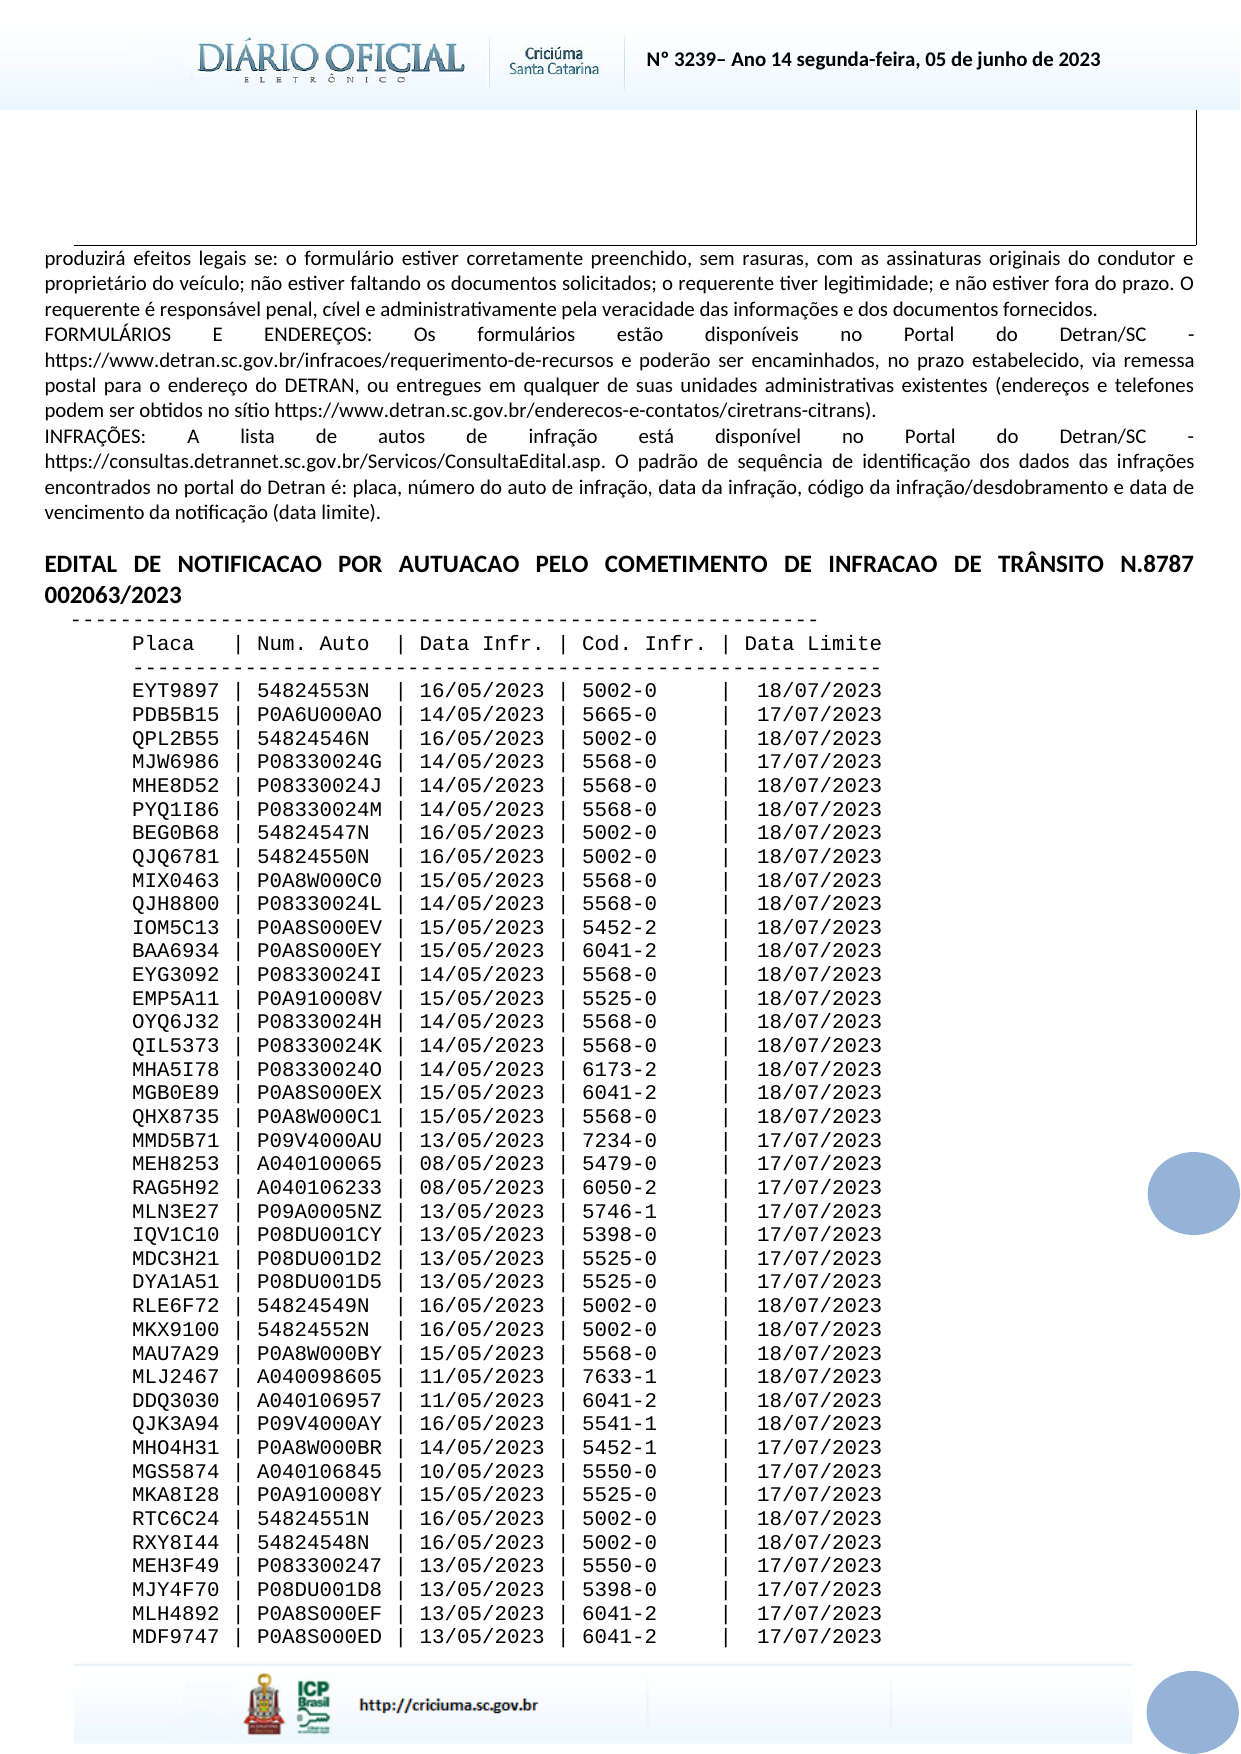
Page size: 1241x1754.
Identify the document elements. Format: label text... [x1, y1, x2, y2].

text QIL5373 | P08330024K | 14/05/2023 | 5568-0 | 18/07/2023 [44, 1035, 1196, 1059]
text MLN3E27 | P09A0005NZ | 13/05/2023 | 5746-1 | 17/07/2023 [44, 1201, 1161, 1224]
text DDQ3030 | A040106957 | 11/05/2023 | 6041-2 | 18/07/2023 [44, 1390, 1196, 1413]
text MGB0E89 | P0A8S000EX | 15/05/2023 | 6041-2 | 18/07/2023 [44, 1082, 1196, 1106]
text RAG5H92 | A040106233 | 08/05/2023 | 6050-2 | 17/07/2023 [44, 1177, 1151, 1201]
text MLJ2467 | A040098605 | 11/05/2023 | 7633-1 | 18/07/2023 [44, 1366, 1196, 1390]
text QJQ6781 | 54824550N | 16/05/2023 | 5002-0 | 18/07/2023 [44, 846, 1196, 869]
text RTC6C24 | 54824551N | 16/05/2023 | 5002-0 | 18/07/2023 [44, 1508, 1196, 1532]
text MEH3F49 | P083300247 | 13/05/2023 | 5550-0 | 17/07/2023 [44, 1555, 1196, 1579]
text EYT9897 | 54824553N | 16/05/2023 | 5002-0 | 18/07/2023 [44, 680, 1196, 704]
text MJY4F70 | P08DU001D8 | 13/05/2023 | 5398-0 | 17/07/2023 [44, 1579, 1196, 1603]
text QPL2B55 | 54824546N | 16/05/2023 | 5002-0 | 18/07/2023 [44, 728, 1196, 751]
text EMP5A11 | P0A910008V | 15/05/2023 | 5525-0 | 18/07/2023 [44, 988, 1196, 1011]
text QJH8800 | P08330024L | 14/05/2023 | 5568-0 | 18/07/2023 [44, 893, 1196, 917]
text MAU7A29 | P0A8W000BY | 15/05/2023 | 5568-0 | 18/07/2023 [44, 1342, 1196, 1366]
text MGS5874 | A040106845 | 10/05/2023 | 5550-0 | 17/07/2023 [44, 1461, 1196, 1484]
text MIX0463 | P0A8W000C0 | 15/05/2023 | 5568-0 | 18/07/2023 [44, 869, 1196, 893]
text MHE8D52 | P08330024J | 14/05/2023 | 5568-0 | 18/07/2023 [44, 775, 1196, 799]
text ------------------------------------------------------------ [44, 657, 1196, 680]
text MDC3H21 | P08DU001D2 | 13/05/2023 | 5525-0 | 17/07/2023 [44, 1248, 1196, 1272]
text RXY8I44 | 54824548N | 16/05/2023 | 5002-0 | 18/07/2023 [44, 1532, 1196, 1555]
text DYA1A51 | P08DU001D5 | 13/05/2023 | 5525-0 | 17/07/2023 [44, 1272, 1196, 1295]
text MHO4H31 | P0A8W000BR | 14/05/2023 | 5452-1 | 17/07/2023 [44, 1437, 1196, 1461]
text RLE6F72 | 54824549N | 16/05/2023 | 5002-0 | 18/07/2023 [44, 1295, 1196, 1319]
text MKX9100 | 54824552N | 16/05/2023 | 5002-0 | 18/07/2023 [44, 1319, 1196, 1342]
text ------------------------------------------------------------ [44, 609, 1196, 633]
text QHX8735 | P0A8W000C1 | 15/05/2023 | 5568-0 | 18/07/2023 [44, 1106, 1196, 1130]
text PDB5B15 | P0A6U000AO | 14/05/2023 | 5665-0 | 17/07/2023 [44, 704, 1196, 728]
text EYG3092 | P08330024I | 14/05/2023 | 5568-0 | 18/07/2023 [44, 964, 1196, 988]
text FORMULÁRIOS E ENDEREÇOS: Os formulários estão disponíveis no Portal do Detran/SC - https://www.detran.sc.gov.br/infracoes/requerimento-de-recursos e poderão ser encaminhados, no prazo estabelecido, via remessa postal para o endereço do DETRAN, ou entregues em qualquer de suas unidades administrativas existentes (endereços e telefones podem ser obtidos no sítio https://www.detran.sc.gov.br/enderecos-e-contatos/ciretrans-citrans). [44, 321, 1196, 423]
text PYQ1I86 | P08330024M | 14/05/2023 | 5568-0 | 18/07/2023 [44, 799, 1196, 822]
text MHA5I78 | P08330024O | 14/05/2023 | 6173-2 | 18/07/2023 [44, 1059, 1196, 1082]
text MDF9747 | P0A8S000ED | 13/05/2023 | 6041-2 | 17/07/2023 [44, 1626, 1196, 1650]
text MKA8I28 | P0A910008Y | 15/05/2023 | 5525-0 | 17/07/2023 [44, 1484, 1196, 1508]
text INFRAÇÕES: A lista de autos de infração está disponível no Portal do Detran/SC - https://consultas.detrannet.sc.gov.br/Servicos/ConsultaEdital.asp. O padrão de sequência de identificação dos dados das infrações encontrados no portal do Detran é: placa, número do auto de infração, data da infração, código da infração/desdobramento e data de vencimento da notificação (data limite). [44, 423, 1196, 525]
text IOM5C13 | P0A8S000EV | 15/05/2023 | 5452-2 | 18/07/2023 [44, 917, 1196, 941]
text MJW6986 | P08330024G | 14/05/2023 | 5568-0 | 17/07/2023 [44, 751, 1196, 775]
text IQV1C10 | P08DU001CY | 13/05/2023 | 5398-0 | 17/07/2023 [44, 1224, 1196, 1248]
text OYQ6J32 | P08330024H | 14/05/2023 | 5568-0 | 18/07/2023 [44, 1011, 1196, 1035]
text BEG0B68 | 54824547N | 16/05/2023 | 5002-0 | 18/07/2023 [44, 822, 1196, 846]
text EDITAL DE NOTIFICACAO POR AUTUACAO PELO COMETIMENTO DE INFRACAO DE TRÂNSITO N.8787 002063/2023 [44, 525, 1196, 609]
text produzirá efeitos legais se: o formulário estiver corretamente preenchido, sem rasuras, com as assinaturas originais do condutor e proprietário do veículo; não estiver faltando os documentos solicitados; o requerente tiver legitimidade; e não estiver fora do prazo. O requerente é responsável penal, cível e administrativamente pela veracidade das informações e dos documentos fornecidos. [44, 245, 1196, 321]
text MLH4892 | P0A8S000EF | 13/05/2023 | 6041-2 | 17/07/2023 [44, 1603, 1196, 1626]
text BAA6934 | P0A8S000EY | 15/05/2023 | 6041-2 | 18/07/2023 [44, 941, 1196, 964]
text QJK3A94 | P09V4000AY | 16/05/2023 | 5541-1 | 18/07/2023 [44, 1413, 1196, 1437]
text MMD5B71 | P09V4000AU | 13/05/2023 | 7234-0 | 17/07/2023 [44, 1130, 1196, 1153]
text MEH8253 | A040100065 | 08/05/2023 | 5479-0 | 17/07/2023 [44, 1153, 1180, 1177]
text Placa | Num. Auto | Data Infr. | Cod. Infr. | Data Limite [44, 633, 1196, 657]
